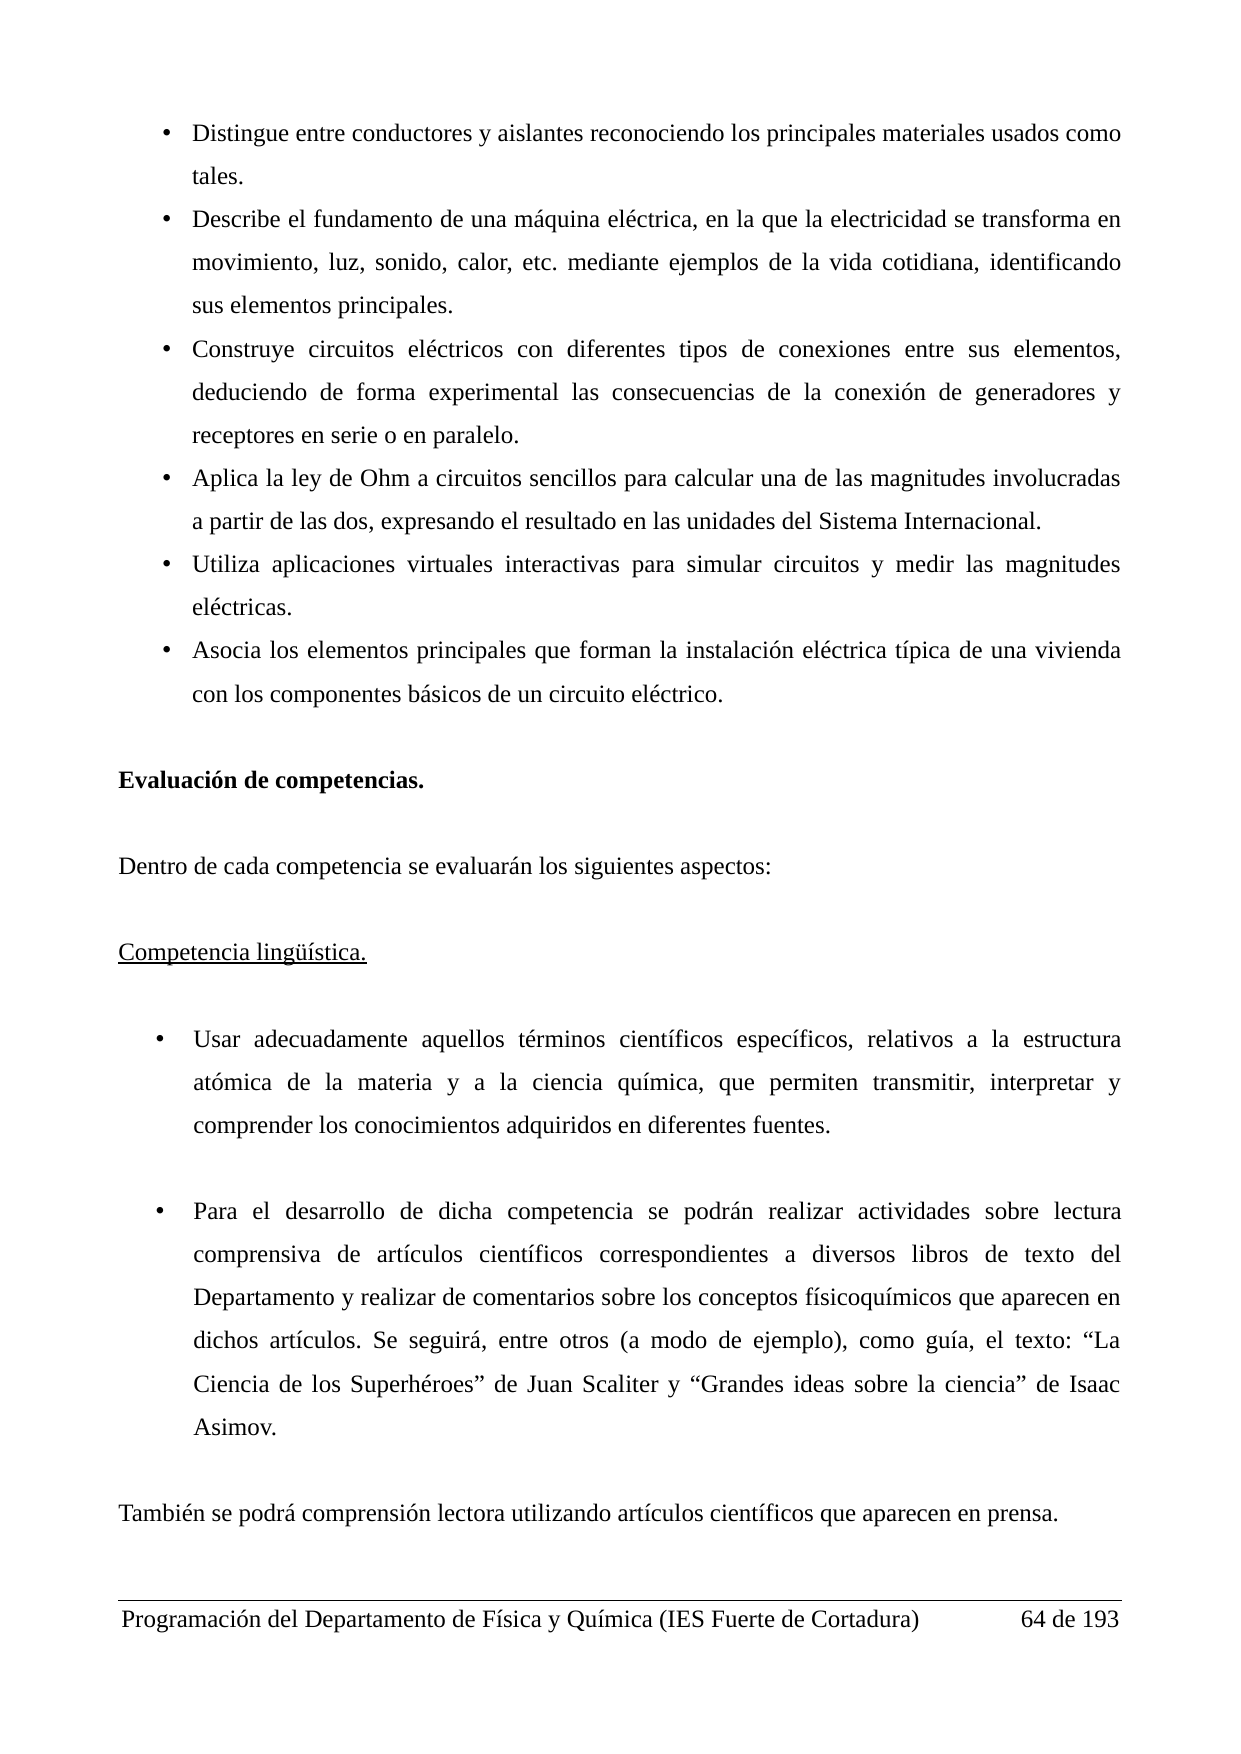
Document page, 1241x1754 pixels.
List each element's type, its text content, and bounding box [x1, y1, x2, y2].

text También se podrá comprensión lectora utilizando artículos científicos que aparecen en prensa. [118, 1498, 1122, 1527]
text Dentro de cada competencia se evaluarán los siguientes aspectos: [118, 851, 1122, 880]
list Construye circuitos eléctricos con diferentes tipos de conexiones entre sus elementos, deduciendo de forma experimental las consecuencias de la conexión de generadores y receptores en serie o en paralelo. [162, 334, 1122, 449]
text Evaluación de competencias. [118, 765, 1122, 794]
list Asocia los elementos principales que forman la instalación eléctrica típica de una vivienda con los componentes básicos de un circuito eléctrico. [162, 636, 1122, 707]
list Describe el fundamento de una máquina eléctrica, en la que la electricidad se transforma en movimiento, luz, sonido, calor, etc. mediante ejemplos de la vida cotidiana, identificando sus elementos principales. [162, 204, 1122, 319]
text Competencia lingüística. [118, 937, 1122, 966]
list Utiliza aplicaciones virtuales interactivas para simular circuitos y medir las magnitudes eléctricas. [162, 549, 1122, 621]
list Usar adecuadamente aquellos términos científicos específicos, relativos a la estructura atómica de la materia y a la ciencia química, que permiten transmitir, interpretar y comprender los conocimientos adquiridos en diferentes fuentes. [156, 1024, 1122, 1139]
list Distingue entre conductores y aislantes reconociendo los principales materiales usados como tales. [162, 118, 1122, 190]
list Para el desarrollo de dicha competencia se podrán realizar actividades sobre lectura comprensiva de artículos científicos correspondientes a diversos libros de texto del Departamento y realizar de comentarios sobre los conceptos físicoquímicos que aparecen en dichos artículos. Se seguirá, entre otros (a modo de ejemplo), como guía, el texto: “La Ciencia de los Superhéroes” de Juan Scaliter y “Grandes ideas sobre la ciencia” de Isaac Asimov. [156, 1196, 1122, 1441]
list Aplica la ley de Ohm a circuitos sencillos para calcular una de las magnitudes involucradas a partir de las dos, expresando el resultado en las unidades del Sistema Internacional. [162, 463, 1122, 535]
